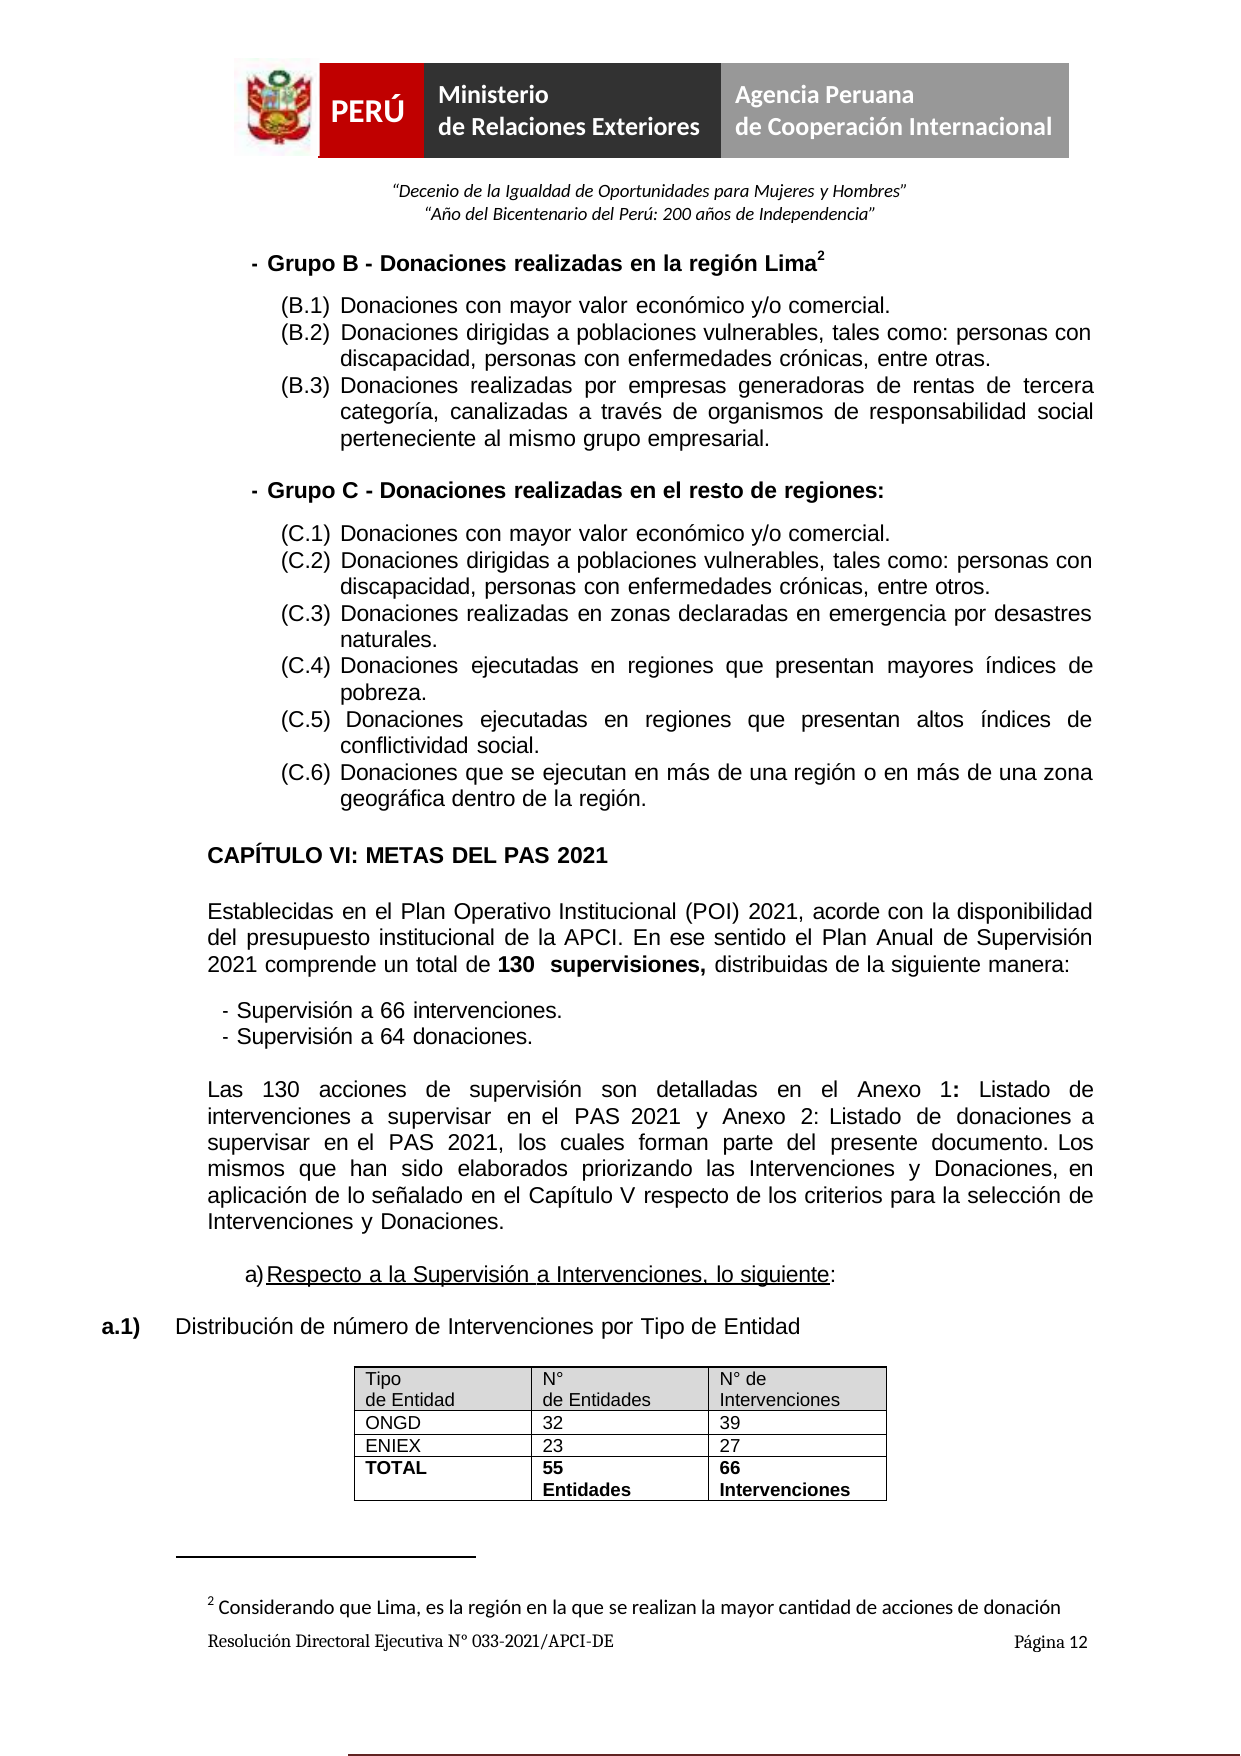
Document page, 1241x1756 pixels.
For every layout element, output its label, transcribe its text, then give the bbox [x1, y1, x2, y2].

table_cell ONGD [355, 1411, 531, 1434]
table_header Tipo de Entidad [355, 1368, 531, 1410]
table_cell 66 Intervenciones [709, 1457, 886, 1500]
table_cell TOTAL [355, 1457, 531, 1500]
table_cell 27 [709, 1435, 886, 1456]
text (B.3) Donaciones realizadas por empresas generadoras de rentas de tercera categoría, canalizadas a través de organismos de responsabilidad social perteneciente al mismo grupo empresarial. [281, 372, 1094, 451]
text - Grupo C - Donaciones realizadas en el resto de regiones: [251, 477, 1111, 503]
text (C.3) Donaciones realizadas en zonas declaradas en emergencia por desastres naturales. [281, 600, 1092, 652]
list Respecto a la Supervisión a Intervenciones, lo siguiente: [244, 1261, 1111, 1287]
text (C.6) Donaciones que se ejecutan en más de una región o en más de una zona geográfica dentro de la región. [281, 758, 1093, 811]
text 2 Considerando que Lima, es la región en la que se realizan la mayor cantidad de acciones de donación [207, 1592, 1075, 1620]
table_cell 39 [709, 1411, 886, 1434]
text (C.1) Donaciones con mayor valor económico y/o comercial. [281, 521, 1111, 547]
table_header N° de Intervenciones [709, 1368, 886, 1410]
table_cell 55 Entidades [532, 1457, 708, 1500]
table_header N° de Entidades [532, 1368, 708, 1410]
list Supervisión a 64 donaciones. [222, 1024, 1111, 1050]
table_cell 32 [532, 1411, 708, 1434]
text (B.2) Donaciones dirigidas a poblaciones vulnerables, tales como: personas con discapacidad, personas con enfermedades crónicas, entre otras. [281, 318, 1092, 371]
table_header Agencia Peruana de Cooperación Internacional [721, 63, 1069, 158]
list Supervisión a 66 intervenciones. [222, 998, 1111, 1024]
list Distribución de número de Intervenciones por Tipo de Entidad [101, 1313, 1111, 1339]
text Las 130 acciones de supervisión son detalladas en el Anexo 1: Listado de intervenciones a supervisar en el PAS 2021 y Anexo 2: Listado de donaciones a supervisar en el PAS 2021, los cuales forman parte del presente documento. Los mismos que han sido elaborados priorizando las Intervenciones y Donaciones, en aplicación de lo señalado en el Capítulo V respecto de los criterios para la selección de Intervenciones y Donaciones. [207, 1076, 1094, 1234]
table_header PERÚ [318, 63, 424, 158]
text Establecidas en el Plan Operativo Institucional (POI) 2021, acorde con la disponibilidad del presupuesto institucional de la APCI. En ese sentido el Plan Anual de Supervisión 2021 comprende un total de 130 supervisiones, distribuidas de la siguiente manera: [207, 898, 1093, 977]
text (C.2) Donaciones dirigidas a poblaciones vulnerables, tales como: personas con discapacidad, personas con enfermedades crónicas, entre otros. [281, 547, 1092, 600]
text (B.1) Donaciones con mayor valor económico y/o comercial. [281, 292, 1111, 318]
text (C.4) Donaciones ejecutadas en regiones que presentan mayores índices de pobreza. [281, 652, 1094, 705]
table_header Ministerio de Relaciones Exteriores [424, 63, 721, 158]
table_cell 23 [532, 1435, 708, 1456]
text CAPÍTULO VI: METAS DEL PAS 2021 [207, 842, 1111, 868]
text - Grupo B - Donaciones realizadas en la región Lima2 [251, 248, 1111, 276]
table_cell ENIEX [355, 1435, 531, 1456]
text (C.5) Donaciones ejecutadas en regiones que presentan altos índices de conflictividad social. [281, 706, 1093, 758]
